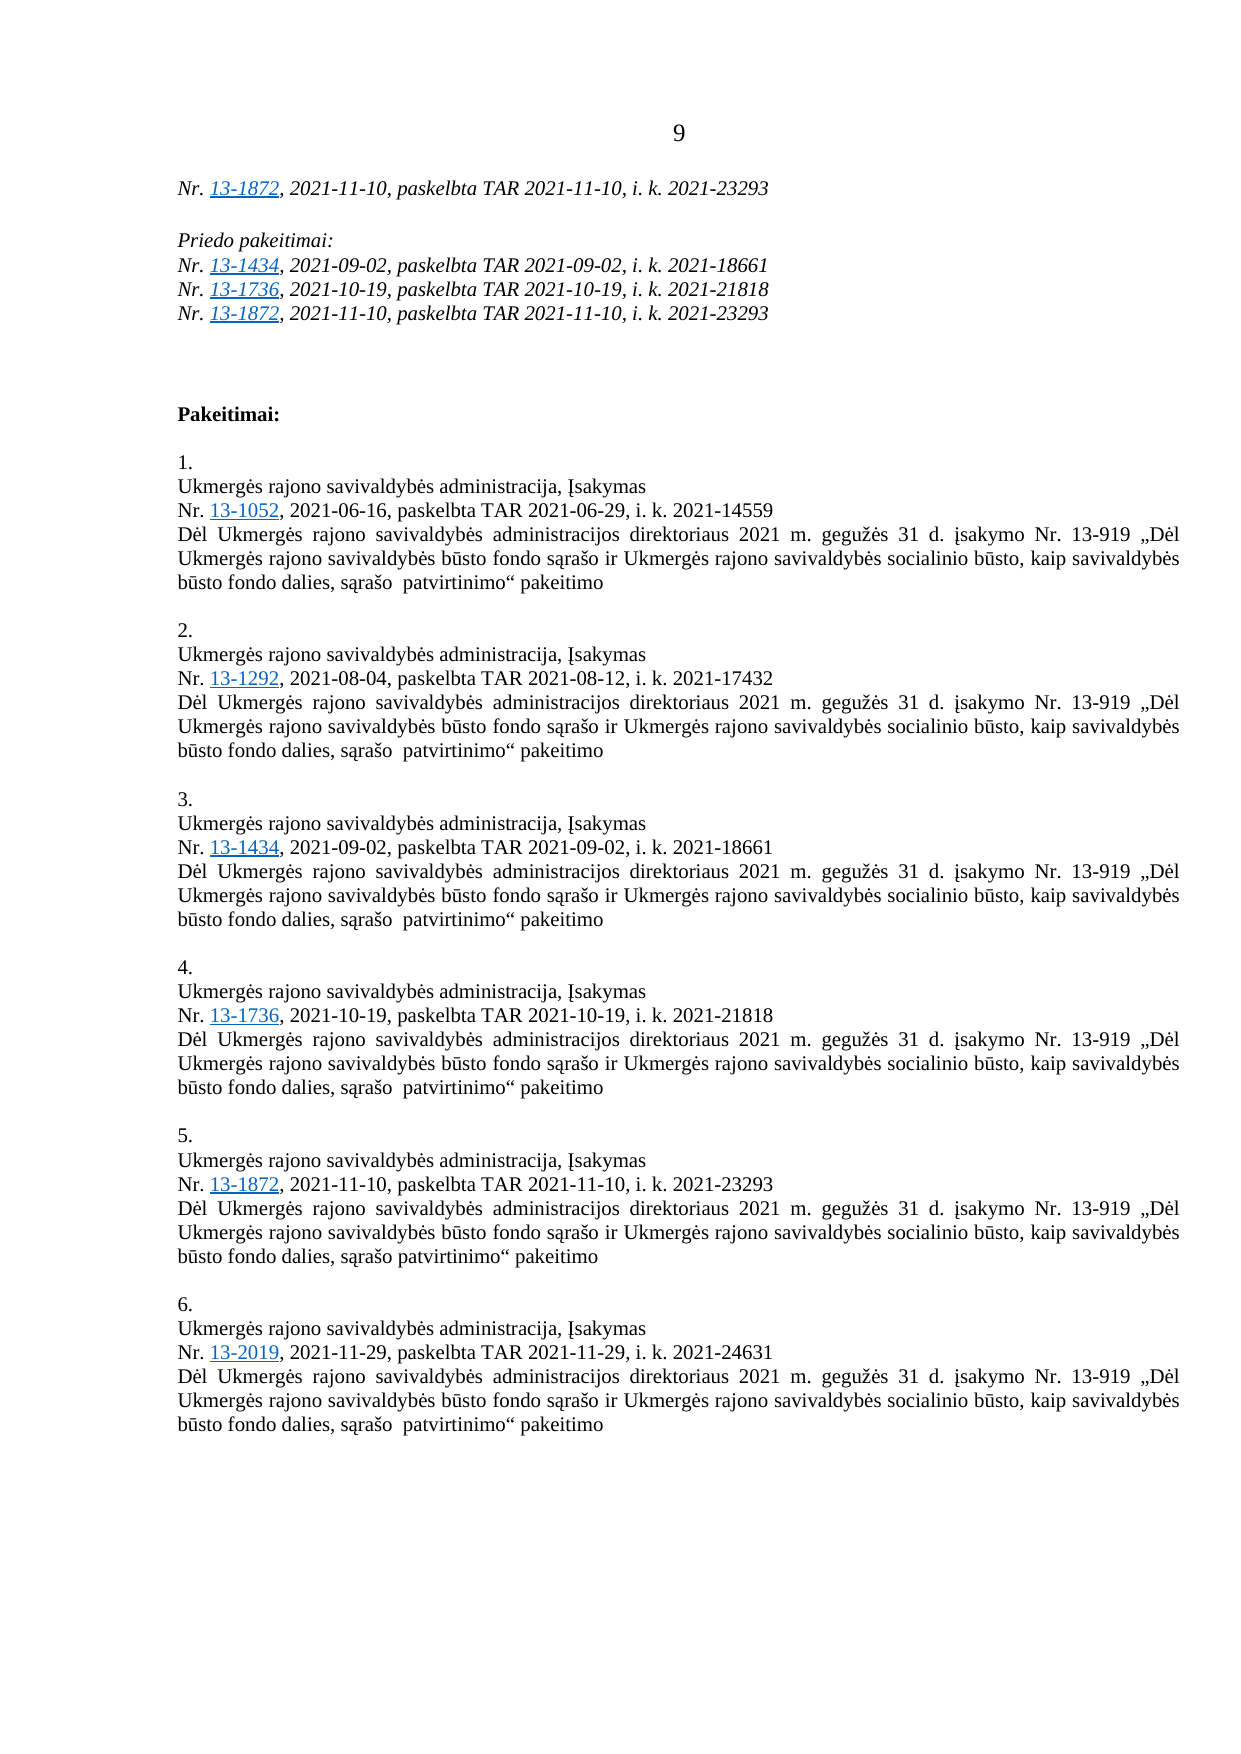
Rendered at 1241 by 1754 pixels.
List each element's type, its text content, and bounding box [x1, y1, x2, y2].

text Nr. 13-1434, 2021-09-02, paskelbta TAR 2021-09-02, i. k. 2021-18661 [177, 835, 1181, 859]
text 2. [177, 618, 1181, 642]
text 3. [177, 787, 1181, 811]
text Pakeitimai: [177, 402, 1181, 426]
text Ukmergės rajono savivaldybės administracija, Įsakymas [177, 1316, 1181, 1340]
text 1. [177, 450, 1181, 474]
text Dėl Ukmergės rajono savivaldybės administracijos direktoriaus 2021 m. gegužės 31 d. įsakymo Nr. 13-919 „Dėl Ukmergės rajono savivaldybės būsto fondo sąrašo ir Ukmergės rajono savivaldybės socialinio būsto, kaip savivaldybės būsto fondo dalies, sąrašo patvirtinimo“ pakeitimo [177, 859, 1181, 931]
text Ukmergės rajono savivaldybės administracija, Įsakymas [177, 642, 1181, 666]
text Dėl Ukmergės rajono savivaldybės administracijos direktoriaus 2021 m. gegužės 31 d. įsakymo Nr. 13-919 „Dėl Ukmergės rajono savivaldybės būsto fondo sąrašo ir Ukmergės rajono savivaldybės socialinio būsto, kaip savivaldybės būsto fondo dalies, sąrašo patvirtinimo“ pakeitimo [177, 522, 1181, 594]
text Dėl Ukmergės rajono savivaldybės administracijos direktoriaus 2021 m. gegužės 31 d. įsakymo Nr. 13-919 „Dėl Ukmergės rajono savivaldybės būsto fondo sąrašo ir Ukmergės rajono savivaldybės socialinio būsto, kaip savivaldybės būsto fondo dalies, sąrašo patvirtinimo“ pakeitimo [177, 1027, 1181, 1099]
text Nr. 13-1434, 2021-09-02, paskelbta TAR 2021-09-02, i. k. 2021-18661 [177, 252, 1181, 277]
text Ukmergės rajono savivaldybės administracija, Įsakymas [177, 1147, 1181, 1172]
text Dėl Ukmergės rajono savivaldybės administracijos direktoriaus 2021 m. gegužės 31 d. įsakymo Nr. 13-919 „Dėl Ukmergės rajono savivaldybės būsto fondo sąrašo ir Ukmergės rajono savivaldybės socialinio būsto, kaip savivaldybės būsto fondo dalies, sąrašo patvirtinimo“ pakeitimo [177, 1364, 1181, 1436]
text Priedo pakeitimai: [177, 228, 1181, 252]
text Nr. 13-1292, 2021-08-04, paskelbta TAR 2021-08-12, i. k. 2021-17432 [177, 666, 1181, 690]
text 6. [177, 1292, 1181, 1316]
text Dėl Ukmergės rajono savivaldybės administracijos direktoriaus 2021 m. gegužės 31 d. įsakymo Nr. 13-919 „Dėl Ukmergės rajono savivaldybės būsto fondo sąrašo ir Ukmergės rajono savivaldybės socialinio būsto, kaip savivaldybės būsto fondo dalies, sąrašo patvirtinimo“ pakeitimo [177, 690, 1181, 762]
text Nr. 13-1872, 2021-11-10, paskelbta TAR 2021-11-10, i. k. 2021-23293 [177, 176, 1181, 200]
text 4. [177, 955, 1181, 979]
text Nr. 13-1736, 2021-10-19, paskelbta TAR 2021-10-19, i. k. 2021-21818 [177, 1003, 1181, 1027]
text 5. [177, 1123, 1181, 1147]
text Ukmergės rajono savivaldybės administracija, Įsakymas [177, 474, 1181, 498]
text Nr. 13-1736, 2021-10-19, paskelbta TAR 2021-10-19, i. k. 2021-21818 [177, 277, 1181, 301]
text Nr. 13-2019, 2021-11-29, paskelbta TAR 2021-11-29, i. k. 2021-24631 [177, 1340, 1181, 1364]
text Nr. 13-1872, 2021-11-10, paskelbta TAR 2021-11-10, i. k. 2021-23293 [177, 1172, 1181, 1196]
text Nr. 13-1872, 2021-11-10, paskelbta TAR 2021-11-10, i. k. 2021-23293 [177, 301, 1181, 325]
text Dėl Ukmergės rajono savivaldybės administracijos direktoriaus 2021 m. gegužės 31 d. įsakymo Nr. 13-919 „Dėl Ukmergės rajono savivaldybės būsto fondo sąrašo ir Ukmergės rajono savivaldybės socialinio būsto, kaip savivaldybės būsto fondo dalies, sąrašo patvirtinimo“ pakeitimo [177, 1196, 1181, 1268]
text Ukmergės rajono savivaldybės administracija, Įsakymas [177, 811, 1181, 835]
text Ukmergės rajono savivaldybės administracija, Įsakymas [177, 979, 1181, 1003]
text Nr. 13-1052, 2021-06-16, paskelbta TAR 2021-06-29, i. k. 2021-14559 [177, 498, 1181, 522]
